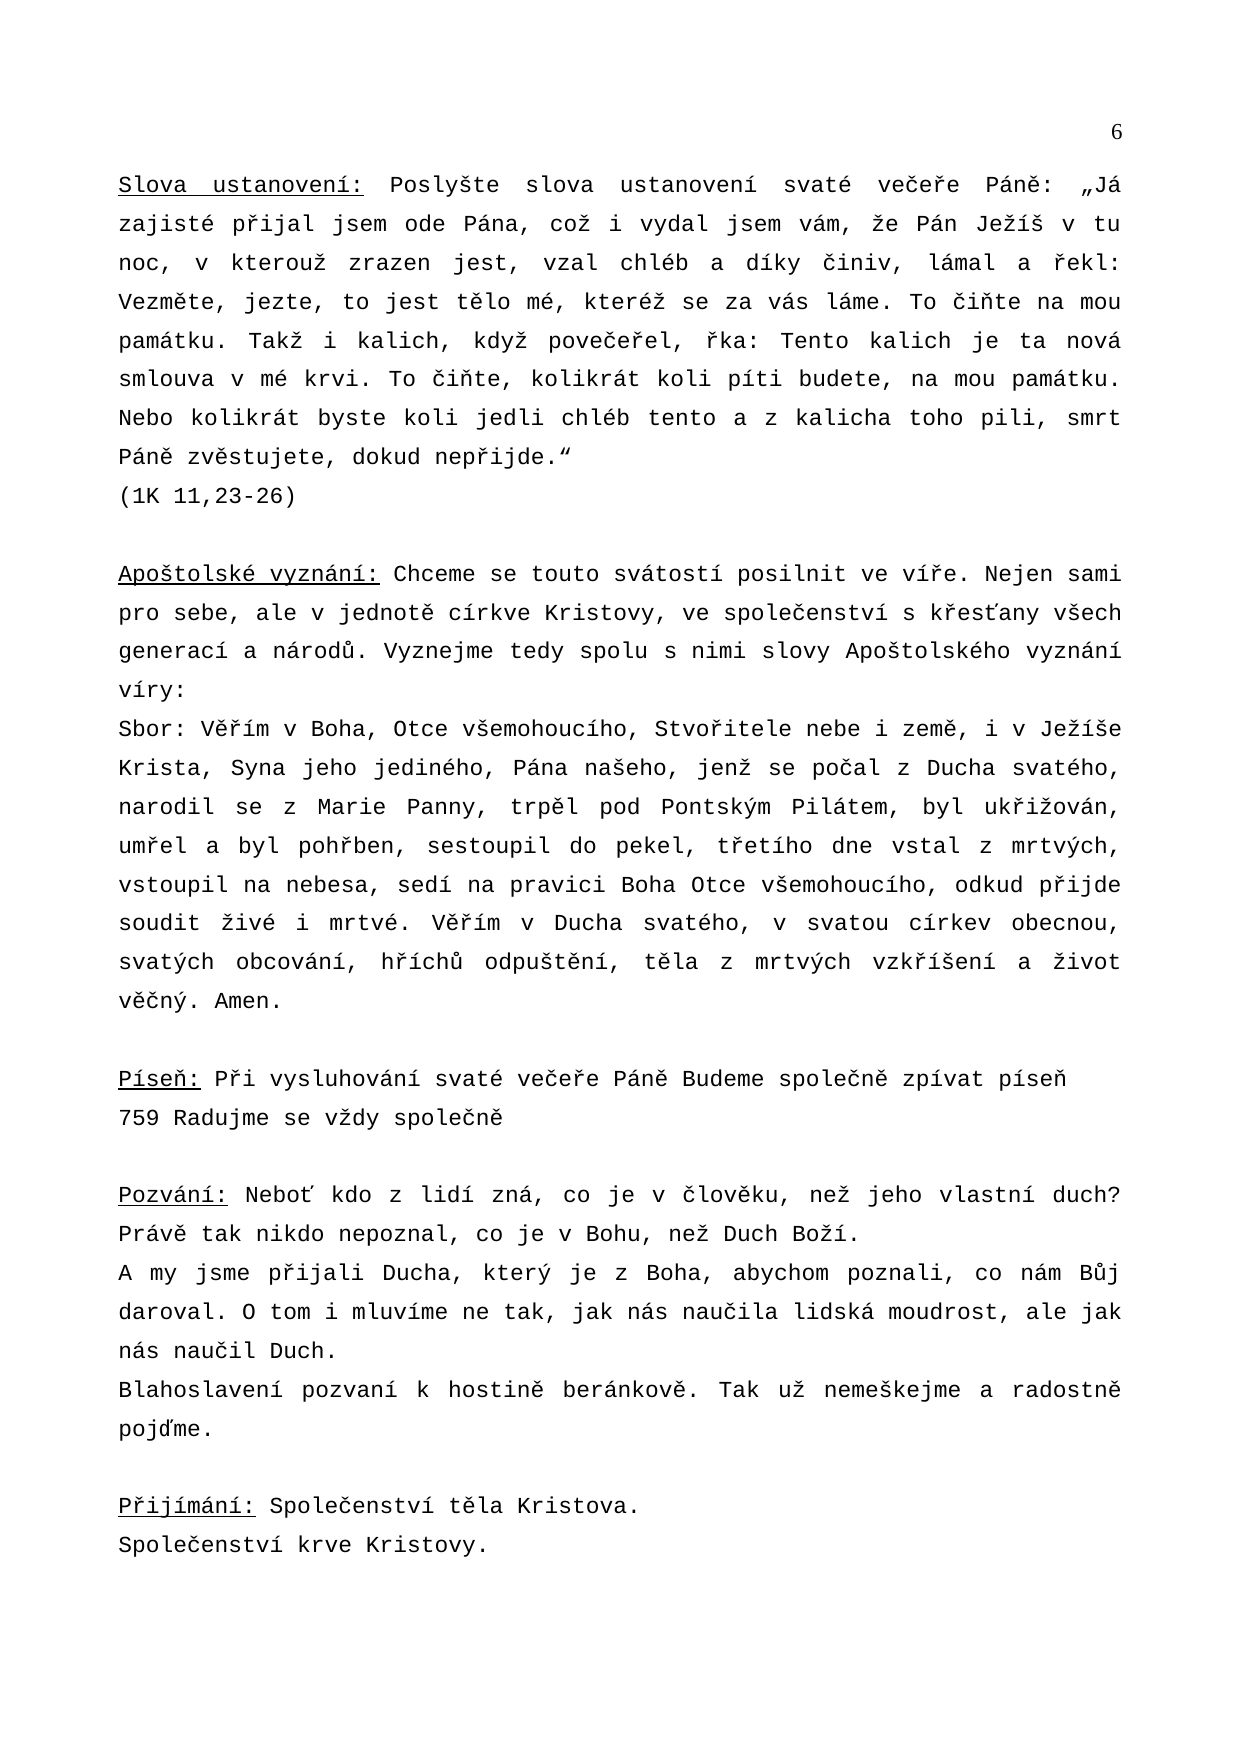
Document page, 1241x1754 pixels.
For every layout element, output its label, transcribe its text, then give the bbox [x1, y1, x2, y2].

text Apoštolské vyznání: Chceme se touto svátostí posilnit ve víře. Nejen sami pro sebe, ale v jednotě církve Kristovy, ve společenství s křesťany všech generací a národů. Vyznejme tedy spolu s nimi slovy Apoštolského vyznání víry: [118, 562, 1122, 704]
text 759 Radujme se vždy společně [118, 1106, 1122, 1132]
text (1K 11,23-26) [118, 484, 1122, 510]
text Přijímání: Společenství těla Kristova. [118, 1494, 1122, 1521]
text Sbor: Věřím v Boha, Otce všemohoucího, Stvořitele nebe i země, i v Ježíše Krista, Syna jeho jediného, Pána našeho, jenž se počal z Ducha svatého, narodil se z Marie Panny, trpěl pod Pontským Pilátem, byl ukřižován, umřel a byl pohřben, sestoupil do pekel, třetího dne vstal z mrtvých, vstoupil na nebesa, sedí na pravici Boha Otce všemohoucího, odkud přijde soudit živé i mrtvé. Věřím v Ducha svatého, v svatou církev obecnou, svatých obcování, hříchů odpuštění, těla z mrtvých vzkříšení a život věčný. Amen. [118, 717, 1122, 1015]
text Pozvání: Neboť kdo z lidí zná, co je v člověku, než jeho vlastní duch? Právě tak nikdo nepoznal, co je v Bohu, než Duch Boží. [118, 1184, 1122, 1248]
text Píseň: Při vysluhování svaté večeře Páně Budeme společně zpívat píseň [118, 1067, 1122, 1093]
text Slova ustanovení: Poslyšte slova ustanovení svaté večeře Páně: „Já zajisté přijal jsem ode Pána, což i vydal jsem vám, že Pán Ježíš v tu noc, v kterouž zrazen jest, vzal chléb a díky činiv, lámal a řekl: Vezměte, jezte, to jest tělo mé, kteréž se za vás láme. To čiňte na mou památku. Takž i kalich, když povečeřel, řka: Tento kalich je ta nová smlouva v mé krvi. To čiňte, kolikrát koli píti budete, na mou památku. Nebo kolikrát byste koli jedli chléb tento a z kalicha toho pili, smrt Páně zvěstujete, dokud nepřijde.“ [118, 173, 1122, 471]
text Společenství krve Kristovy. [118, 1533, 1122, 1559]
text A my jsme přijali Ducha, který je z Boha, abychom poznali, co nám Bůj daroval. O tom i mluvíme ne tak, jak nás naučila lidská moudrost, ale jak nás naučil Duch. [118, 1261, 1122, 1365]
text Blahoslavení pozvaní k hostině beránkově. Tak už nemeškejme a radostně pojďme. [118, 1378, 1122, 1443]
